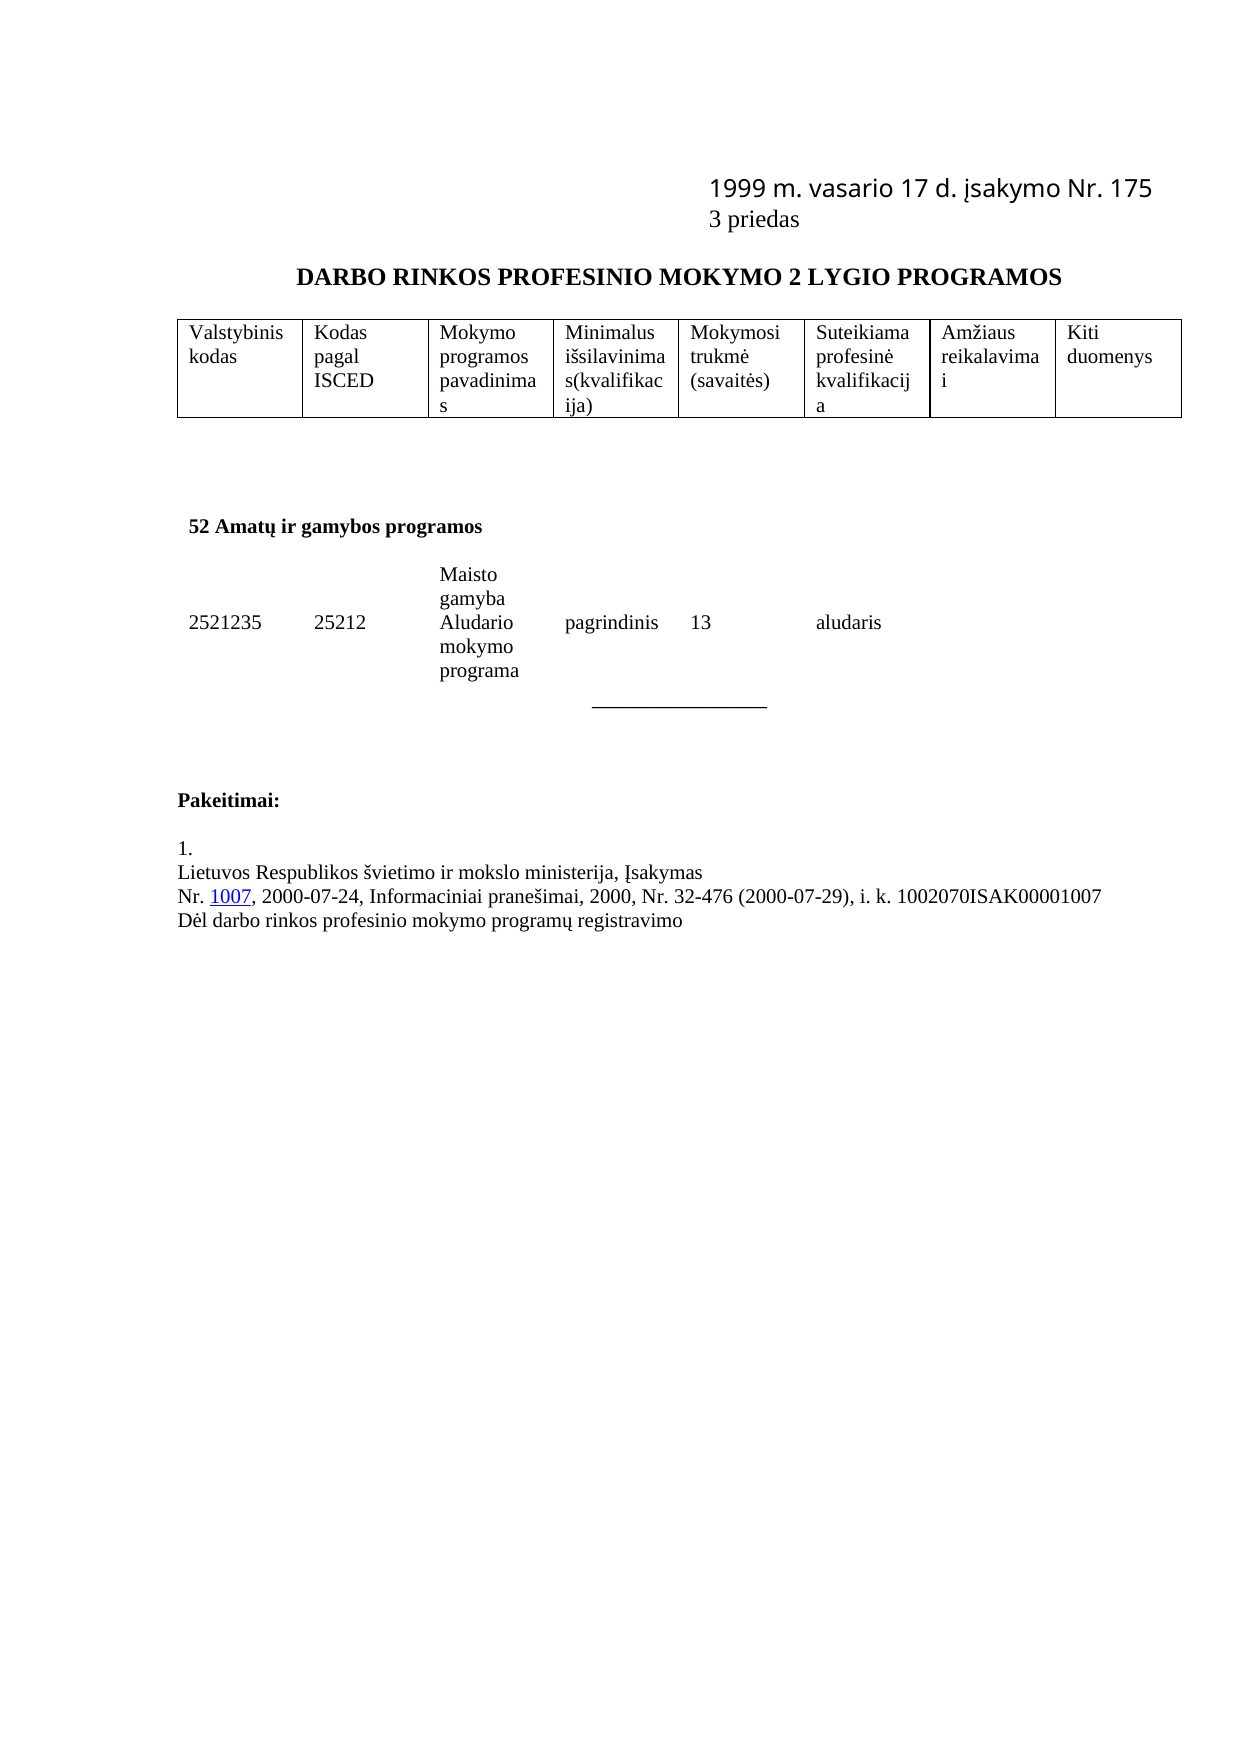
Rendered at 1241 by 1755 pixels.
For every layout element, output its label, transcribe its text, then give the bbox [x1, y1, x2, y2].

table_cell [805, 466, 930, 490]
table_cell 52 Amatų ir gamybos programos [177, 514, 1181, 562]
table_cell 25212 [303, 610, 428, 682]
table_cell [303, 490, 428, 514]
table_cell [1056, 562, 1181, 610]
table_cell [177, 466, 303, 490]
text Lietuvos Respublikos švietimo ir mokslo ministerija, Įsakymas [177, 860, 1181, 884]
table_header Mokymosi trukmė (savaitės) [679, 320, 804, 417]
table_cell [177, 442, 303, 466]
table_cell aludaris [805, 610, 930, 682]
table_cell [554, 418, 679, 442]
table_cell 2521235 [177, 610, 303, 682]
table_header Valstybinis kodas [178, 320, 302, 417]
table_cell [428, 418, 553, 442]
table_cell [303, 562, 428, 610]
table_cell [930, 466, 1056, 490]
table_cell [679, 418, 804, 442]
table_cell [679, 562, 804, 610]
text Nr. 1007, 2000-07-24, Informaciniai pranešimai, 2000, Nr. 32-476 (2000-07-29), i. k. 1002070ISAK00001007 [177, 884, 1181, 908]
table_cell [805, 418, 930, 442]
table_cell [679, 466, 804, 490]
table_cell [930, 442, 1056, 466]
table_cell [554, 562, 679, 610]
table_cell [303, 442, 428, 466]
table_cell pagrindinis [554, 610, 679, 682]
table_cell Maisto gamyba [428, 562, 553, 610]
table_cell [554, 466, 679, 490]
table_cell [679, 490, 804, 514]
text 3 priedas [177, 204, 1181, 233]
table_header Kiti duomenys [1056, 320, 1181, 417]
table_cell [1056, 442, 1181, 466]
table_cell [554, 442, 679, 466]
table_cell [177, 490, 303, 514]
table_cell [303, 418, 428, 442]
table_header Mokymo programos pavadinimas [429, 320, 553, 417]
table_cell [1056, 490, 1181, 514]
table_cell [177, 418, 303, 442]
table_cell [428, 490, 553, 514]
table_header Suteikiama profesinė kvalifikacija [805, 320, 929, 417]
table_cell [1056, 418, 1181, 442]
text Dėl darbo rinkos profesinio mokymo programų registravimo [177, 908, 1181, 932]
table_header Amžiaus reikalavimai [931, 320, 1055, 417]
text 1. [177, 836, 1181, 860]
table_header Kodas pagal ISCED [303, 320, 428, 417]
table_cell [930, 418, 1056, 442]
text 1999 m. vasario 17 d. įsakymo Nr. 175 [177, 170, 1181, 204]
table_cell [930, 562, 1056, 610]
text Pakeitimai: [177, 788, 1181, 812]
table_cell [303, 466, 428, 490]
table_cell [805, 490, 930, 514]
table_header Minimalus išsilavinimas(kvalifikacija) [554, 320, 678, 417]
table_cell [554, 490, 679, 514]
table_cell [428, 442, 553, 466]
table_cell [930, 610, 1056, 682]
table_cell [679, 442, 804, 466]
table_cell Aludario mokymo programa [428, 610, 553, 682]
table_cell 13 [679, 610, 804, 682]
table_cell [1056, 610, 1181, 682]
table_cell [177, 562, 303, 610]
table_cell [930, 490, 1056, 514]
text Darbo rinkos profesinio mokymo 2 lygio programos [177, 262, 1181, 291]
table_cell [805, 562, 930, 610]
table_cell [805, 442, 930, 466]
text ______________ [177, 682, 1181, 711]
table_cell [1056, 466, 1181, 490]
table_cell [428, 466, 553, 490]
